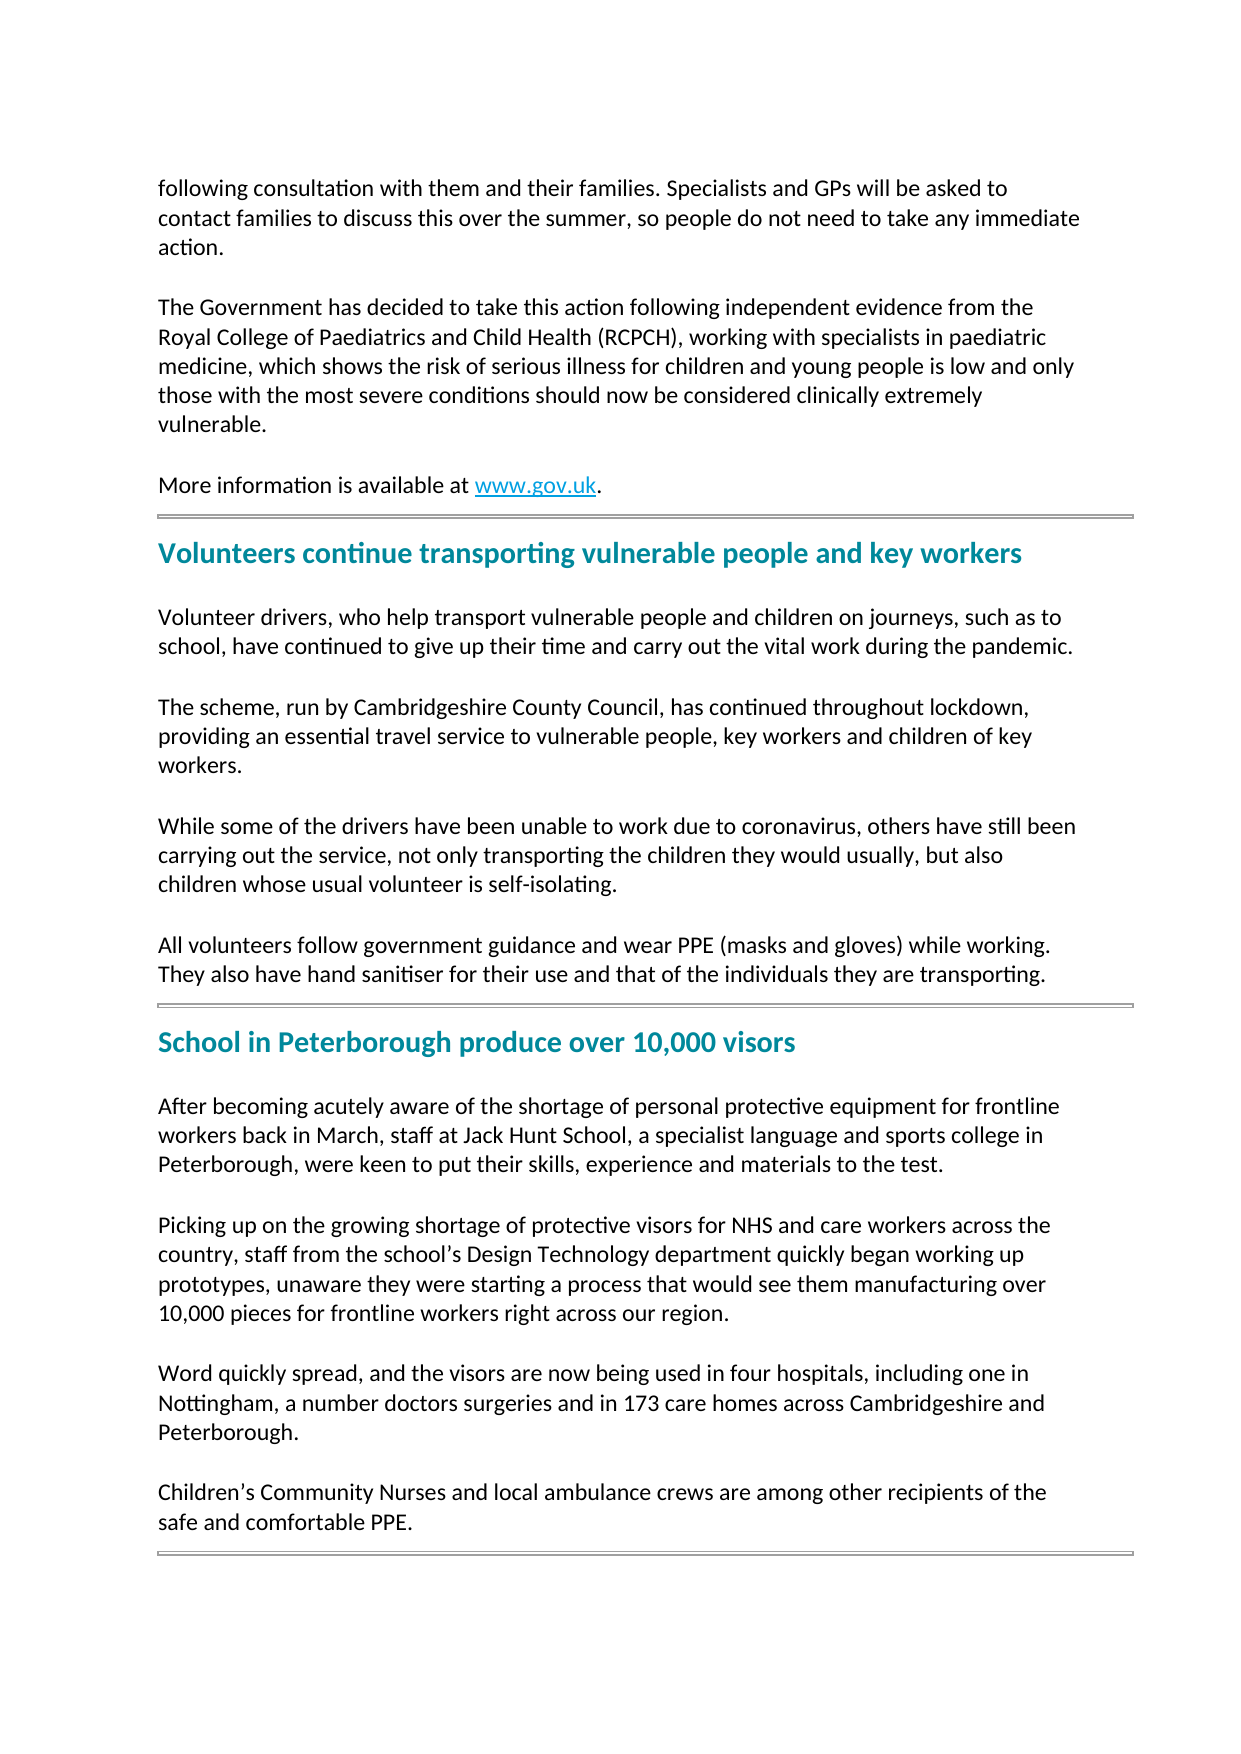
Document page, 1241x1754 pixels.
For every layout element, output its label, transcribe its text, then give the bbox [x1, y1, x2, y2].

table_cell following consultation with them and their families. Specialists and GPs will be asked to contact families to discuss this over the summer, so people do not need to take any immediate action. The Government has decided to take this action following independent evidence from the Royal College of Paediatrics and Child Health (RCPCH), working with specialists in paediatric medicine, which shows the risk of serious illness for children and young people is low and only those with the most severe conditions should now be considered clinically extremely vulnerable. More information is available at www.gov.uk. Volunteers continue transporting vulnerable people and key workers Volunteer drivers, who help transport vulnerable people and children on journeys, such as to school, have continued to give up their time and carry out the vital work during the pandemic. The scheme, run by Cambridgeshire County Council, has continued throughout lockdown, providing an essential travel service to vulnerable people, key workers and children of key workers. While some of the drivers have been unable to work due to coronavirus, others have still been carrying out the service, not only transporting the children they would usually, but also children whose usual volunteer is self-isolating. All volunteers follow government guidance and wear PPE (masks and gloves) while working. They also have hand sanitiser for their use and that of the individuals they are transporting. School in Peterborough produce over 10,000 visors After becoming acutely aware of the shortage of personal protective equipment for frontline workers back in March, staff at Jack Hunt School, a specialist language and sports college in Peterborough, were keen to put their skills, experience and materials to the test. Picking up on the growing shortage of protective visors for NHS and care workers across the country, staff from the school’s Design Technology department quickly began working up prototypes, unaware they were starting a process that would see them manufacturing over 10,000 pieces for frontline workers right across our region. Word quickly spread, and the visors are now being used in four hospitals, including one in Nottingham, a number doctors surgeries and in 173 care homes across Cambridgeshire and Peterborough. Children’s Community Nurses and local ambulance crews are among other recipients of the safe and comfortable PPE. [150, 150, 1090, 1563]
